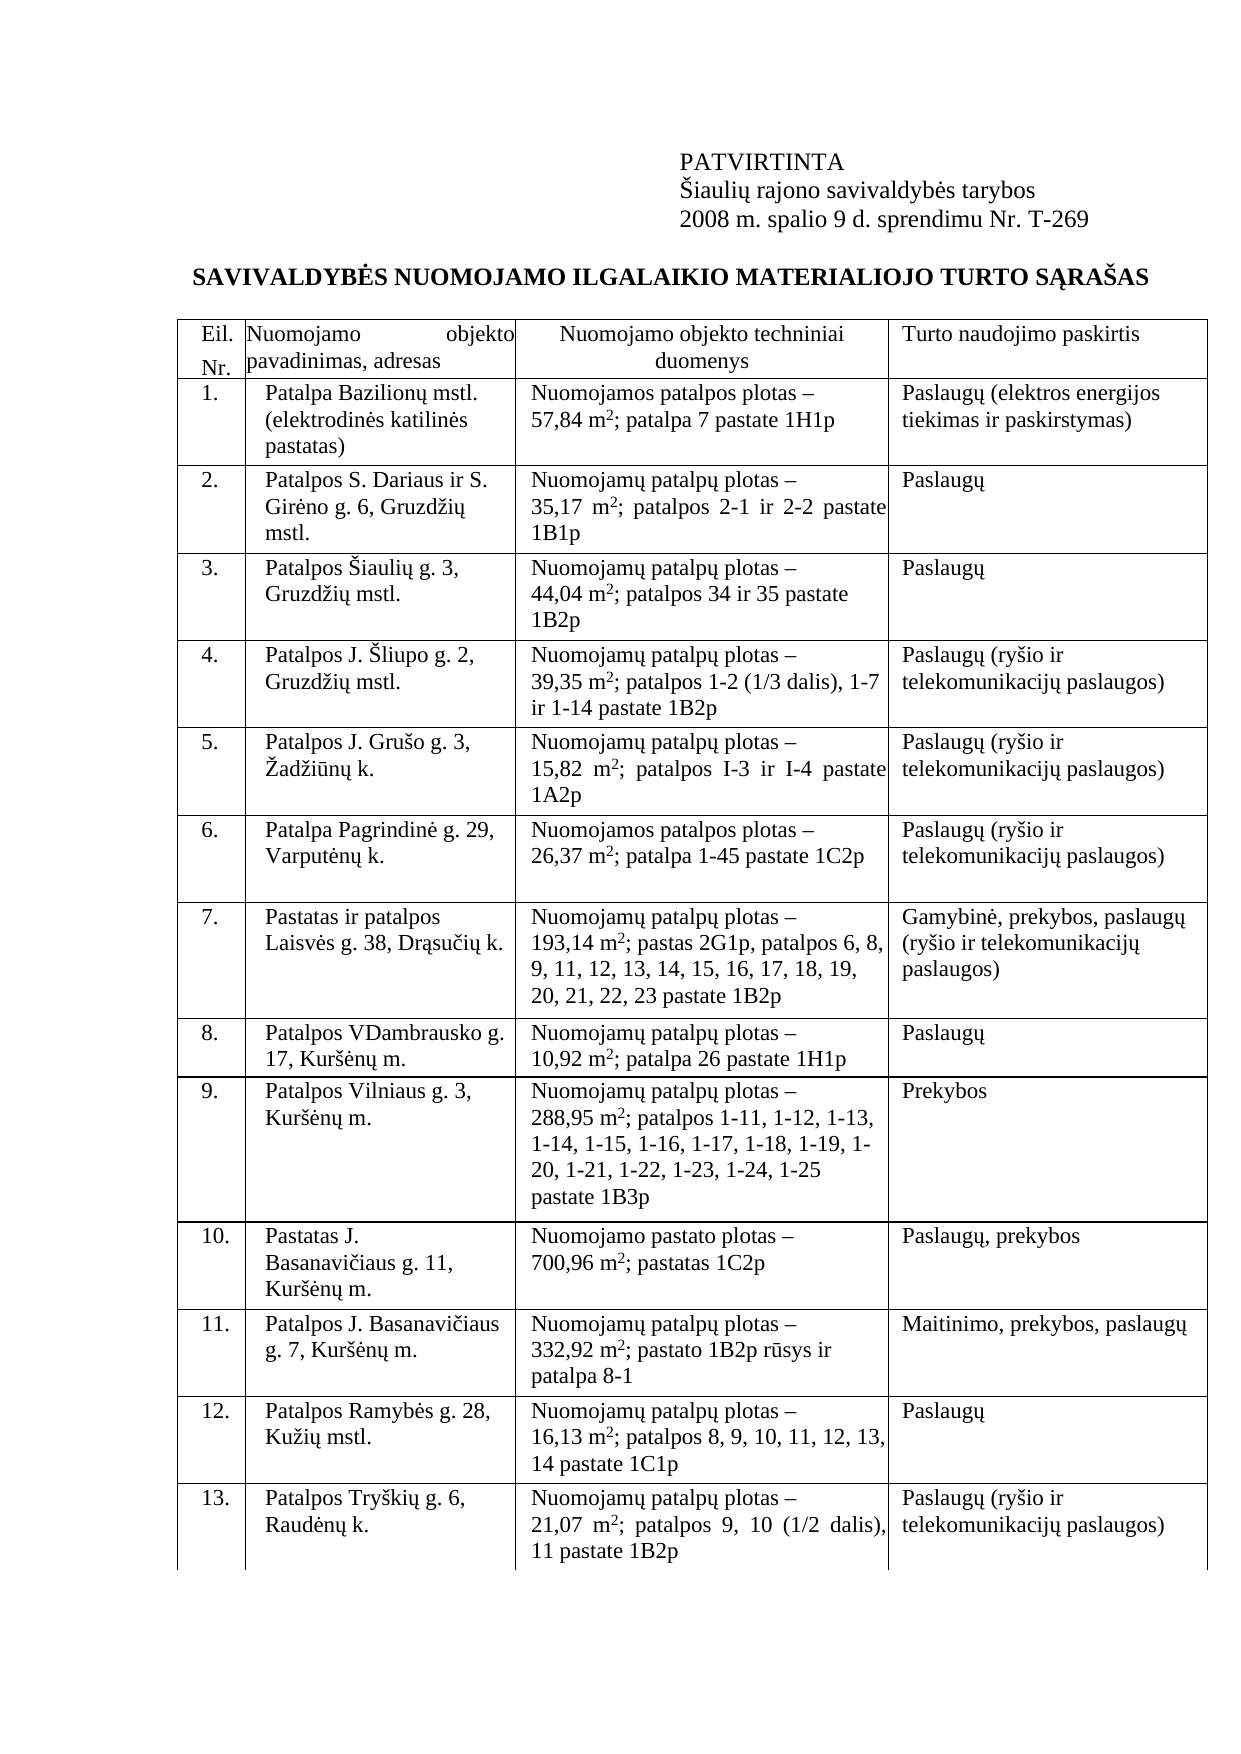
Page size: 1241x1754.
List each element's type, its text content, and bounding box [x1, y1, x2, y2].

text Šiaulių rajono savivaldybės tarybos [679, 176, 1102, 204]
table_cell 10. [178, 1223, 245, 1309]
table_header Nuomojamo objekto techniniai duomenys [516, 320, 888, 378]
text PATVIRTINTA [679, 147, 1181, 176]
table_cell Paslaugų [889, 466, 1207, 553]
table_cell Nuomojamų patalpų plotas – 16,13 m2; patalpos 8, 9, 10, 11, 12, 13, 14 pastate 1C1p [516, 1397, 888, 1483]
table_cell 8. [178, 1019, 245, 1076]
table_cell Paslaugų (elektros energijos tiekimas ir paskirstymas) [889, 379, 1207, 465]
table_cell Nuomojamų patalpų plotas – 193,14 m2; pastas 2G1p, patalpos 6, 8, 9, 11, 12, 13, 14, 15, 16, 17, 18, 19, 20, 21, 22, 23 pastate 1B2p [516, 903, 888, 1018]
table_cell 6. [178, 816, 245, 902]
table_cell Patalpos VDambrausko g. 17, Kuršėnų m. [246, 1019, 515, 1076]
table_header Eil. Nr. [178, 320, 245, 378]
table_cell 12. [178, 1397, 245, 1483]
table_cell 11. [178, 1310, 245, 1396]
table_cell Patalpos Šiaulių g. 3, Gruzdžių mstl. [246, 554, 515, 640]
table_cell Nuomojamų patalpų plotas – 332,92 m2; pastato 1B2p rūsys ir patalpa 8-1 [516, 1310, 888, 1396]
table_cell Paslaugų (ryšio ir telekomunikacijų paslaugos) [889, 728, 1207, 815]
table_cell 2. [178, 466, 245, 553]
text 2008 m. spalio 9 d. sprendimu Nr. T-269 [679, 204, 1102, 233]
table_cell Nuomojamo pastato plotas – 700,96 m2; pastatas 1C2p [516, 1223, 888, 1309]
table_cell Nuomojamų patalpų plotas – 35,17 m2; patalpos 2-1 ir 2-2 pastate 1B1p [516, 466, 888, 553]
table_cell Nuomojamų patalpų plotas – 288,95 m2; patalpos 1-11, 1-12, 1-13, 1-14, 1-15, 1-16, 1-17, 1-18, 1-19, 1-20, 1-21, 1-22, 1-23, 1-24, 1-25 pastate 1B3p [516, 1078, 888, 1221]
table_cell Paslaugų (ryšio ir telekomunikacijų paslaugos) [889, 641, 1207, 727]
table_cell Paslaugų [889, 554, 1207, 640]
table_header Turto naudojimo paskirtis [889, 320, 1207, 378]
table_cell 5. [178, 728, 245, 815]
table_cell Paslaugų [889, 1397, 1207, 1483]
table_header Nuomojamo objekto pavadinimas, adresas [246, 320, 515, 378]
table_cell Nuomojamų patalpų plotas – 44,04 m2; patalpos 34 ir 35 pastate 1B2p [516, 554, 888, 640]
table_cell Pastatas ir patalpos Laisvės g. 38, Drąsučių k. [246, 903, 515, 1018]
text SAVIVALDYBĖS NUOMOJAMO ILGALAIKIO MATERIALIOJO TURTO SĄRAŠAS [177, 262, 1181, 291]
table_cell Nuomojamų patalpų plotas – 21,07 m2; patalpos 9, 10 (1/2 dalis), 11 pastate 1B2p [516, 1484, 888, 1570]
table_cell Paslaugų (ryšio ir telekomunikacijų paslaugos) [889, 816, 1207, 902]
table_cell Patalpos J. Basanavičiaus g. 7, Kuršėnų m. [246, 1310, 515, 1396]
table_cell 4. [178, 641, 245, 727]
table_cell Pastatas J. Basanavičiaus g. 11, Kuršėnų m. [246, 1223, 515, 1309]
table_cell Patalpa Pagrindinė g. 29, Varputėnų k. [246, 816, 515, 902]
table_cell Nuomojamų patalpų plotas – 15,82 m2; patalpos I-3 ir I-4 pastate 1A2p [516, 728, 888, 815]
table_cell Patalpos S. Dariaus ir S. Girėno g. 6, Gruzdžių mstl. [246, 466, 515, 553]
table_cell 9. [178, 1078, 245, 1221]
table_cell 7. [178, 903, 245, 1018]
table_cell 13. [178, 1484, 245, 1570]
table_cell Prekybos [889, 1078, 1207, 1221]
table_cell Patalpa Bazilionų mstl. (elektrodinės katilinės pastatas) [246, 379, 515, 465]
table_cell Patalpos Ramybės g. 28, Kužių mstl. [246, 1397, 515, 1483]
table_cell Patalpos Tryškių g. 6, Raudėnų k. [246, 1484, 515, 1570]
table_cell Paslaugų, prekybos [889, 1223, 1207, 1309]
table_cell Patalpos J. Grušo g. 3, Žadžiūnų k. [246, 728, 515, 815]
table_cell 1. [178, 379, 245, 465]
table_cell Gamybinė, prekybos, paslaugų (ryšio ir telekomunikacijų paslaugos) [889, 903, 1207, 1018]
table_cell Patalpos J. Šliupo g. 2, Gruzdžių mstl. [246, 641, 515, 727]
table_cell Nuomojamos patalpos plotas – 57,84 m2; patalpa 7 pastate 1H1p [516, 379, 888, 465]
table_cell Paslaugų (ryšio ir telekomunikacijų paslaugos) [889, 1484, 1207, 1570]
table_cell 3. [178, 554, 245, 640]
table_cell Patalpos Vilniaus g. 3, Kuršėnų m. [246, 1078, 515, 1221]
table_cell Nuomojamų patalpų plotas – 39,35 m2; patalpos 1-2 (1/3 dalis), 1-7 ir 1-14 pastate 1B2p [516, 641, 888, 727]
table_cell Nuomojamos patalpos plotas – 26,37 m2; patalpa 1-45 pastate 1C2p [516, 816, 888, 902]
table_cell Nuomojamų patalpų plotas – 10,92 m2; patalpa 26 pastate 1H1p [516, 1019, 888, 1076]
table_cell Paslaugų [889, 1019, 1207, 1076]
table_cell Maitinimo, prekybos, paslaugų [889, 1310, 1207, 1396]
